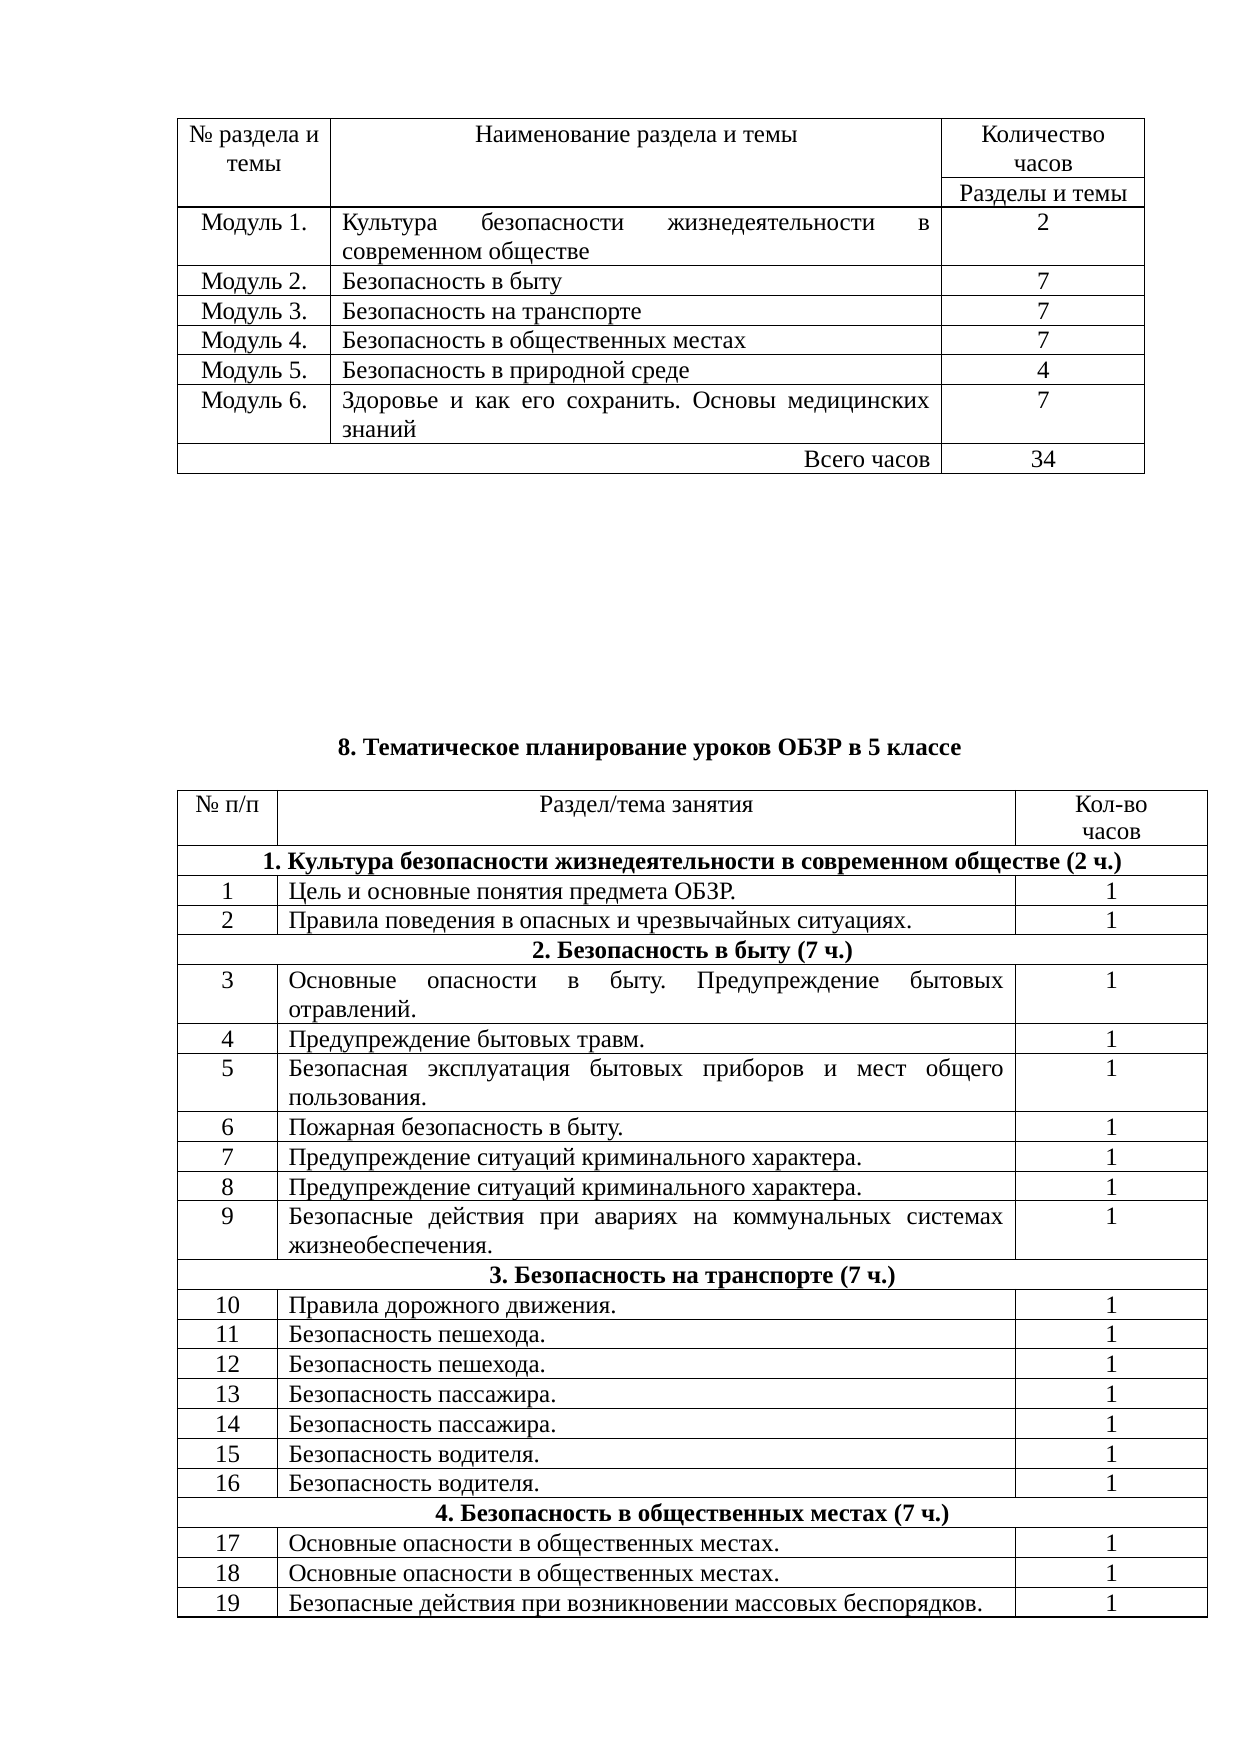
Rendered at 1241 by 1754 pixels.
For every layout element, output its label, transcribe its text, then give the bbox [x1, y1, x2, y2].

table_cell 3 [178, 965, 277, 1023]
table_cell 1 [1016, 1409, 1207, 1438]
table_cell 1 [1016, 965, 1207, 1023]
table_cell 1 [1016, 1588, 1207, 1616]
table_cell 1 [1016, 1172, 1207, 1200]
table_cell Безопасность пассажира. [278, 1409, 1015, 1438]
table_cell 1 [178, 876, 277, 904]
table_cell Разделы и темы [942, 178, 1144, 206]
table_cell Безопасная эксплуатация бытовых приборов и мест общего пользования. [278, 1054, 1015, 1111]
table_cell Здоровье и как его сохранить. Основы медицинских знаний [331, 385, 941, 443]
table_cell 1 [1016, 1290, 1207, 1318]
table_cell 14 [178, 1409, 277, 1438]
table_header Наименование раздела и темы [331, 119, 941, 206]
table_cell 1 [1016, 1142, 1207, 1171]
table_cell 7 [178, 1142, 277, 1171]
table_cell Безопасность в общественных местах [331, 326, 941, 354]
table_cell Пожарная безопасность в быту. [278, 1112, 1015, 1141]
table_cell 1 [1016, 906, 1207, 934]
table_cell Основные опасности в быту. Предупреждение бытовых отравлений. [278, 965, 1015, 1023]
table_cell 7 [942, 296, 1144, 324]
table_cell 1 [1016, 1112, 1207, 1141]
table_cell 1 [1016, 1558, 1207, 1587]
table_cell 3. Безопасность на транспорте (7 ч.) [178, 1260, 1207, 1289]
text 8. Тематическое планирование уроков ОБЗР в 5 классе [177, 732, 1122, 761]
table_cell 2. Безопасность в быту (7 ч.) [178, 935, 1207, 964]
table_cell 34 [942, 444, 1144, 472]
table_cell Предупреждение ситуаций криминального характера. [278, 1172, 1015, 1200]
table_cell 12 [178, 1349, 277, 1378]
table_cell 4 [942, 355, 1144, 384]
table_cell 1 [1016, 1528, 1207, 1557]
table_cell Предупреждение ситуаций криминального характера. [278, 1142, 1015, 1171]
table_cell Модуль 1. [178, 208, 330, 265]
table_cell 1 [1016, 1024, 1207, 1052]
table_cell 2 [942, 208, 1144, 265]
table_cell Безопасность пешехода. [278, 1349, 1015, 1378]
table_cell Безопасность в быту [331, 266, 941, 295]
table_header Раздел/тема занятия [278, 791, 1015, 845]
table_cell Безопасность пешехода. [278, 1320, 1015, 1348]
table_cell 2 [178, 906, 277, 934]
table_cell Всего часов [178, 444, 941, 472]
table_cell 1 [1016, 1469, 1207, 1497]
table_cell Безопасность пассажира. [278, 1379, 1015, 1408]
table_cell 9 [178, 1201, 277, 1259]
table_cell 17 [178, 1528, 277, 1557]
table_cell 1 [1016, 1320, 1207, 1348]
table_cell Безопасность на транспорте [331, 296, 941, 324]
table_cell 7 [942, 385, 1144, 443]
table_cell 11 [178, 1320, 277, 1348]
table_cell Модуль 2. [178, 266, 330, 295]
table_cell 1 [1016, 1379, 1207, 1408]
table_header Количество часов [942, 119, 1144, 177]
table_cell 4 [178, 1024, 277, 1052]
table_cell Безопасные действия при авариях на коммунальных системах жизнеобеспечения. [278, 1201, 1015, 1259]
table_cell 18 [178, 1558, 277, 1587]
table_cell Безопасность в природной среде [331, 355, 941, 384]
table_cell 1. Культура безопасности жизнедеятельности в современном обществе (2 ч.) [178, 846, 1207, 875]
table_cell 1 [1016, 1439, 1207, 1467]
table_cell 1 [1016, 876, 1207, 904]
table_cell 4. Безопасность в общественных местах (7 ч.) [178, 1498, 1207, 1527]
table_cell Предупреждение бытовых травм. [278, 1024, 1015, 1052]
table_cell Безопасность водителя. [278, 1469, 1015, 1497]
table_cell 8 [178, 1172, 277, 1200]
table_cell 7 [942, 266, 1144, 295]
table_cell Модуль 6. [178, 385, 330, 443]
table_cell 7 [942, 326, 1144, 354]
table_cell Безопасные действия при возникновении массовых беспорядков. [278, 1588, 1015, 1616]
table_header № п/п [178, 791, 277, 845]
table_cell Правила поведения в опасных и чрезвычайных ситуациях. [278, 906, 1015, 934]
table_cell Основные опасности в общественных местах. [278, 1528, 1015, 1557]
table_cell 1 [1016, 1349, 1207, 1378]
table_cell 16 [178, 1469, 277, 1497]
table_cell Модуль 5. [178, 355, 330, 384]
table_cell Цель и основные понятия предмета ОБЗР. [278, 876, 1015, 904]
table_cell 1 [1016, 1201, 1207, 1259]
table_cell 13 [178, 1379, 277, 1408]
table_cell 5 [178, 1054, 277, 1111]
table_cell Правила дорожного движения. [278, 1290, 1015, 1318]
table_cell 1 [1016, 1054, 1207, 1111]
table_header № раздела и темы [178, 119, 330, 206]
table_cell Основные опасности в общественных местах. [278, 1558, 1015, 1587]
table_cell 19 [178, 1588, 277, 1616]
table_cell Модуль 4. [178, 326, 330, 354]
table_cell Культура безопасности жизнедеятельности в современном обществе [331, 208, 941, 265]
table_cell Безопасность водителя. [278, 1439, 1015, 1467]
table_cell 15 [178, 1439, 277, 1467]
table_cell 6 [178, 1112, 277, 1141]
table_cell Модуль 3. [178, 296, 330, 324]
table_cell 10 [178, 1290, 277, 1318]
table_header Кол-во часов [1016, 791, 1207, 845]
